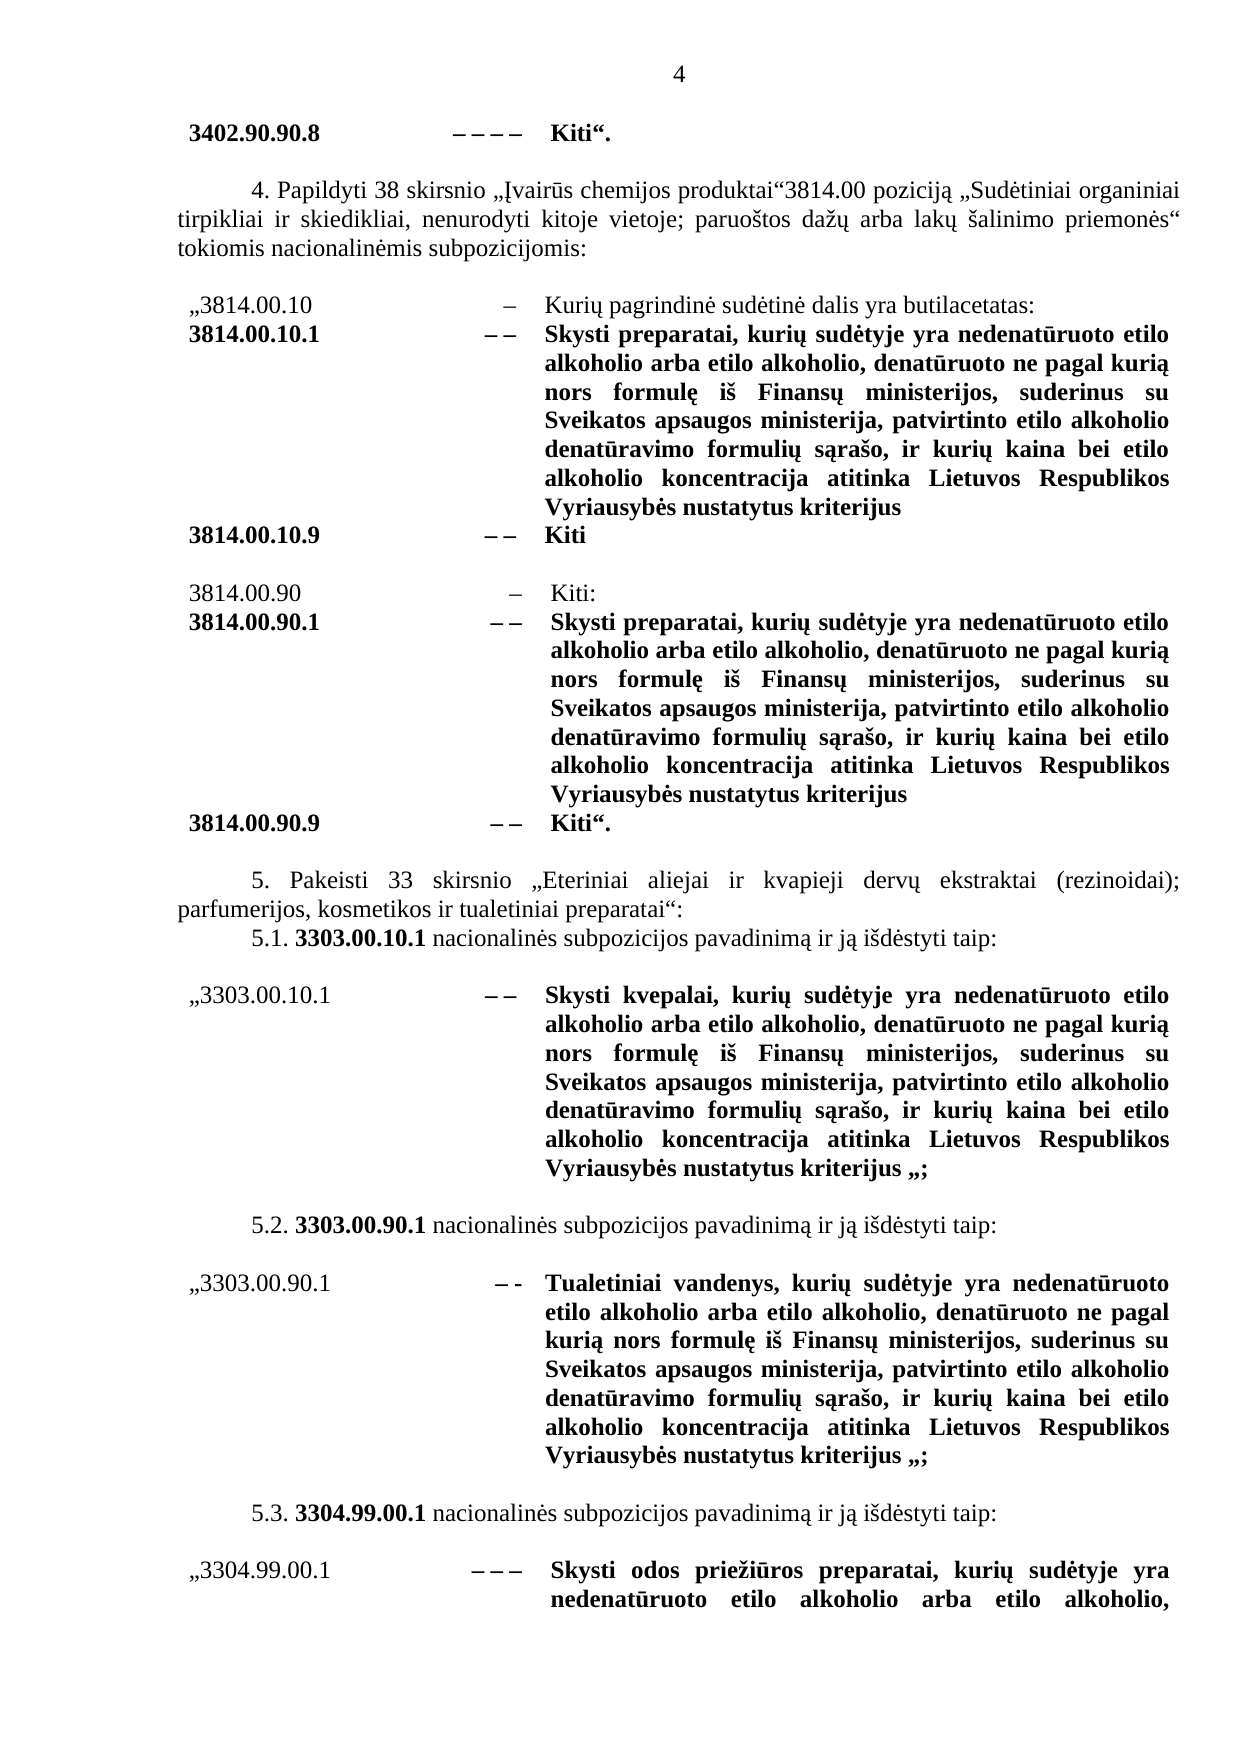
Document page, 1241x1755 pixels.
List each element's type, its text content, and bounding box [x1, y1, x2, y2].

table_header „3303.00.90.1 [177, 1268, 354, 1297]
table_header – – [360, 981, 533, 1009]
table_cell [177, 377, 349, 406]
table_cell [177, 1038, 360, 1067]
table_cell [177, 1067, 360, 1182]
table_cell [177, 1354, 354, 1469]
table_cell [360, 1038, 533, 1067]
table_cell [354, 1584, 539, 1613]
table_cell Skysti preparatai, kurių sudėtyje yra nedenatūruoto etilo alkoholio arba etilo alkoholio, denatūruoto ne pagal kurią nors formulę iš Finansų ministerijos, suderinus su Sveikatos apsaugos ministerija, patvirtinto etilo alkoholio denatūravimo formulių sąrašo, ir kurių kaina bei etilo alkoholio koncentracija atitinka Lietuvos Respublikos Vyriausybės nustatytus kriterijus [539, 607, 1181, 808]
table_cell – – [354, 607, 539, 636]
table_header Kurių pagrindinė sudėtinė dalis yra butilacetatas: [533, 291, 1181, 319]
text 5.3. 3304.99.00.1 nacionalinės subpozicijos pavadinimą ir ją išdėstyti taip: [177, 1498, 1181, 1527]
table_header Kiti: [539, 578, 1181, 607]
table_cell [349, 377, 533, 406]
table_header „3303.00.10.1 [177, 981, 360, 1009]
table_cell [354, 664, 539, 693]
table_cell [354, 1297, 533, 1326]
table_cell 3814.00.10.1 [177, 319, 349, 348]
table_cell 3402.90.90.8 [177, 118, 353, 147]
table_cell [177, 1326, 354, 1354]
table_cell 3814.00.90.1 [177, 607, 353, 636]
table_cell [360, 1009, 533, 1038]
table_cell [177, 1584, 354, 1613]
table_cell [349, 406, 533, 521]
table_header „3814.00.10 [177, 291, 349, 319]
text 5.2. 3303.00.90.1 nacionalinės subpozicijos pavadinimą ir ją išdėstyti taip: [177, 1211, 1181, 1239]
table_cell – – [349, 319, 533, 348]
table_cell [177, 1297, 354, 1326]
table_cell Skysti preparatai, kurių sudėtyje yra nedenatūruoto etilo alkoholio arba etilo alkoholio, denatūruoto ne pagal kurią nors formulę iš Finansų ministerijos, suderinus su Sveikatos apsaugos ministerija, patvirtinto etilo alkoholio denatūravimo formulių sąrašo, ir kurių kaina bei etilo alkoholio koncentracija atitinka Lietuvos Respublikos Vyriausybės nustatytus kriterijus [533, 319, 1181, 521]
table_cell [177, 693, 353, 808]
table_cell [349, 348, 533, 377]
table_cell [354, 636, 539, 664]
table_cell Kiti“. [539, 118, 1181, 147]
table_cell [177, 636, 353, 664]
text 5.1. 3303.00.10.1 nacionalinės subpozicijos pavadinimą ir ją išdėstyti taip: [177, 923, 1181, 952]
table_cell 3814.00.90.9 [177, 808, 353, 837]
table_cell [177, 348, 349, 377]
table_cell Kiti“. [539, 808, 1181, 837]
table_header „3304.99.00.1 [177, 1556, 354, 1584]
table_header – [354, 578, 539, 607]
table_cell [354, 1354, 533, 1469]
table_cell Kiti [533, 521, 1181, 549]
text 4. Papildyti 38 skirsnio „Įvairūs chemijos produktai“3814.00 poziciją „Sudėtiniai organiniai tirpikliai ir skiedikliai, nenurodyti kitoje vietoje; paruoštos dažų arba lakų šalinimo priemonės“ tokiomis nacionalinėmis subpozicijomis: [177, 176, 1181, 262]
table_cell [177, 406, 349, 521]
table_cell [177, 664, 353, 693]
table_header Tualetiniai vandenys, kurių sudėtyje yra nedenatūruoto etilo alkoholio arba etilo alkoholio, denatūruoto ne pagal kurią nors formulę iš Finansų ministerijos, suderinus su Sveikatos apsaugos ministerija, patvirtinto etilo alkoholio denatūravimo formulių sąrašo, ir kurių kaina bei etilo alkoholio koncentracija atitinka Lietuvos Respublikos Vyriausybės nustatytus kriterijus „; [534, 1268, 1181, 1469]
table_cell [360, 1067, 533, 1182]
table_header 3814.00.90 [177, 578, 353, 607]
table_cell 3814.00.10.9 [177, 521, 349, 549]
table_cell [177, 1009, 360, 1038]
table_header Skysti kvepalai, kurių sudėtyje yra nedenatūruoto etilo alkoholio arba etilo alkoholio, denatūruoto ne pagal kurią nors formulę iš Finansų ministerijos, suderinus su Sveikatos apsaugos ministerija, patvirtinto etilo alkoholio denatūravimo formulių sąrašo, ir kurių kaina bei etilo alkoholio koncentracija atitinka Lietuvos Respublikos Vyriausybės nustatytus kriterijus „; [534, 981, 1181, 1182]
table_cell [354, 1326, 533, 1354]
table_header – [349, 291, 533, 319]
table_cell – – – – [354, 118, 539, 147]
table_cell [354, 693, 539, 808]
table_header – - [354, 1268, 533, 1297]
text 5. Pakeisti 33 skirsnio „Eteriniai aliejai ir kvapieji dervų ekstraktai (rezinoidai); parfumerijos, kosmetikos ir tualetiniai preparatai“: [177, 866, 1181, 923]
table_header – – – [354, 1556, 539, 1584]
table_header Skysti odos priežiūros preparatai, kurių sudėtyje yra nedenatūruoto etilo alkoholio arba etilo alkoholio, [539, 1556, 1181, 1613]
table_cell – – [354, 808, 539, 837]
table_cell – – [349, 521, 533, 549]
